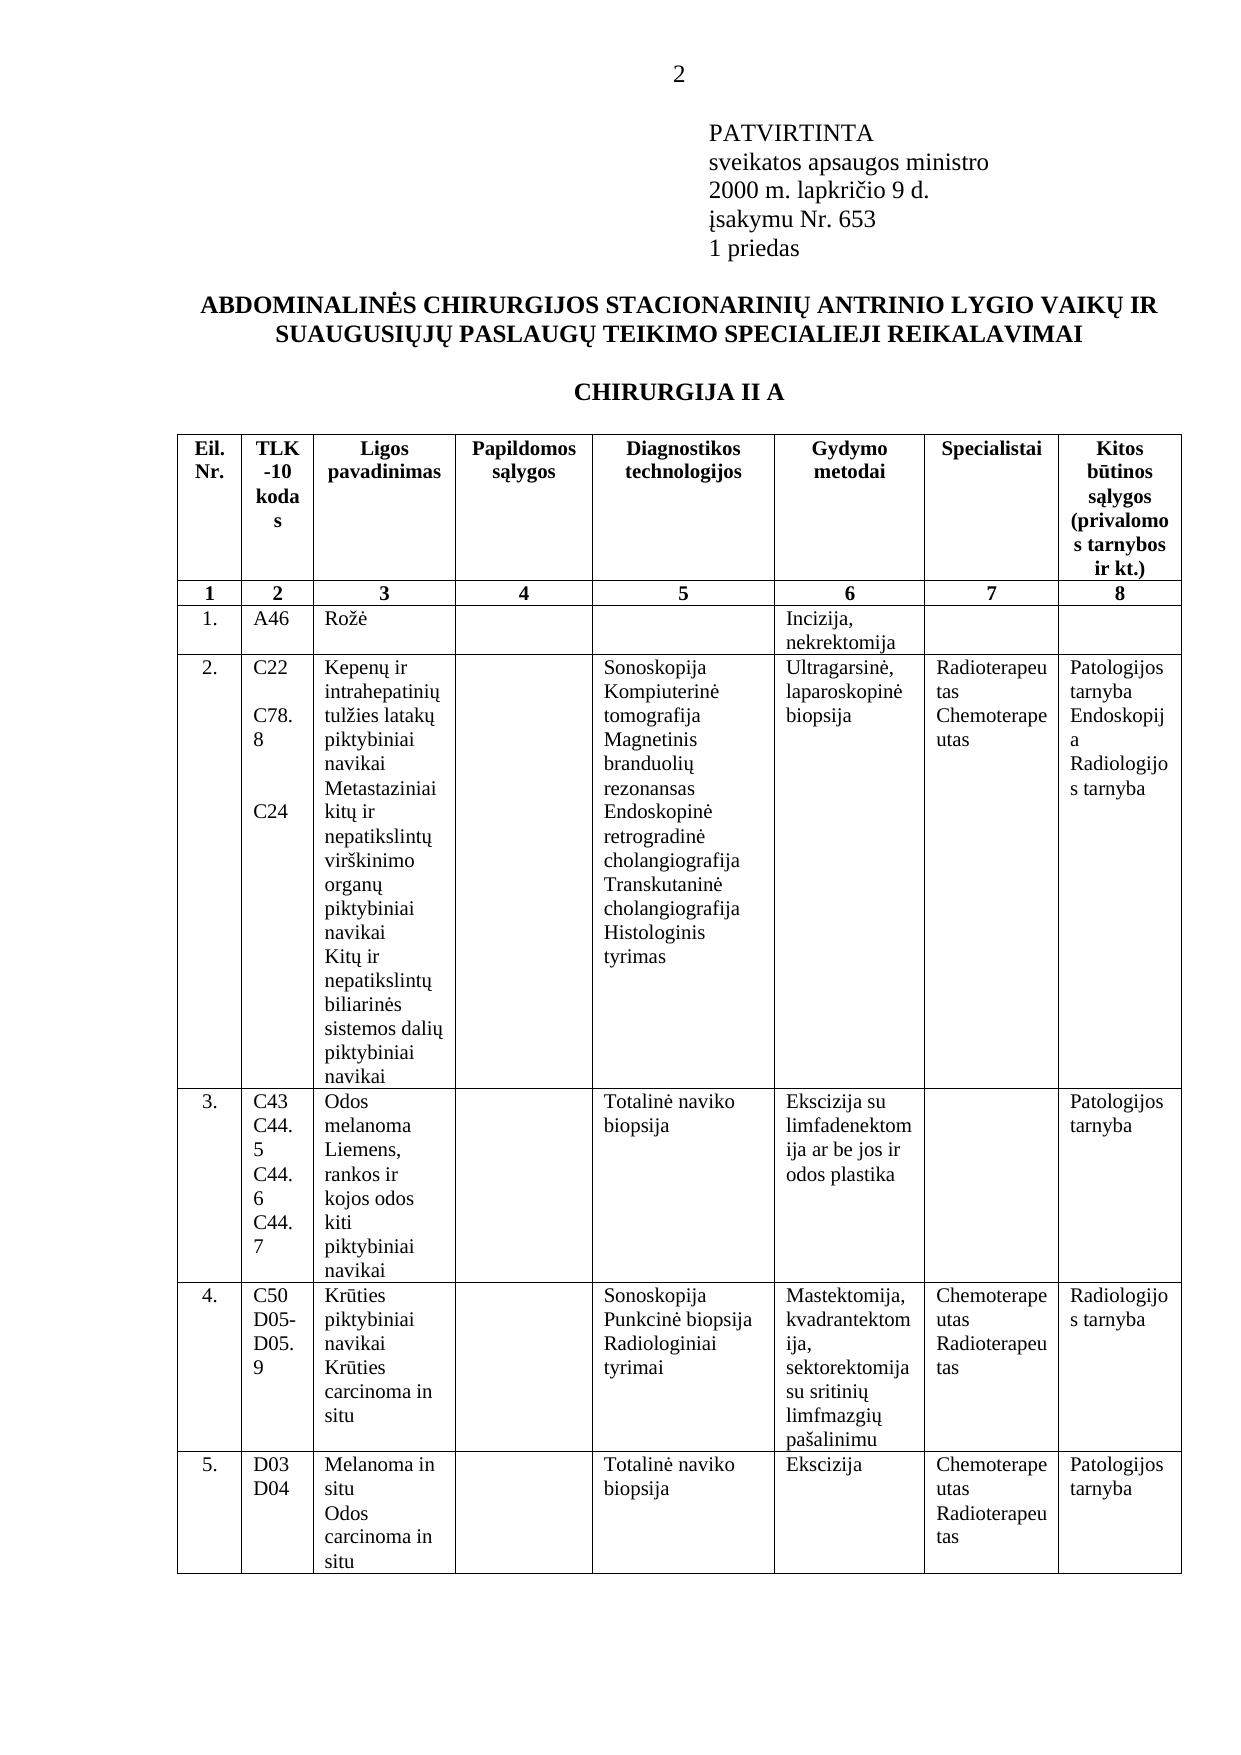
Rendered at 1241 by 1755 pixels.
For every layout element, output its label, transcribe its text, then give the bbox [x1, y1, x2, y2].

table_cell 4 [456, 581, 592, 605]
table_cell Kepenų ir intrahepatinių tulžies latakų piktybiniai navikai Metastaziniai kitų ir nepatikslintų virškinimo organų piktybiniai navikai Kitų ir nepatikslintų biliarinės sistemos dalių piktybiniai navikai [314, 655, 455, 1088]
table_cell [456, 655, 592, 1088]
table_cell 5 [593, 581, 774, 605]
table_header Diagnostikos technologijos [593, 435, 774, 580]
table_cell 3. [178, 1089, 241, 1282]
table_cell Totalinė naviko biopsija [593, 1089, 774, 1282]
text sveikatos apsaugos ministro [177, 147, 1181, 176]
text 1 priedas [177, 233, 1181, 262]
table_cell Chemoterapeutas Radioterapeutas [925, 1283, 1058, 1451]
table_cell Rožė [314, 606, 455, 654]
text 2000 m. lapkričio 9 d. [177, 176, 1181, 204]
table_cell C50 D05-D05.9 [242, 1283, 313, 1451]
table_cell Radioterapeutas Chemoterapeutas [925, 655, 1058, 1088]
table_cell 6 [775, 581, 924, 605]
table_cell [456, 1283, 592, 1451]
table_cell [456, 1089, 592, 1282]
text CHIRURGIJA II A [177, 377, 1181, 406]
table_header TLK-10 kodas [242, 435, 313, 580]
table_cell [456, 1452, 592, 1573]
table_cell Sonoskopija Punkcinė biopsija Radiologiniai tyrimai [593, 1283, 774, 1451]
table_cell 5. [178, 1452, 241, 1573]
text įsakymu Nr. 653 [177, 204, 1181, 233]
table_cell Odos melanoma Liemens, rankos ir kojos odos kiti piktybiniai navikai [314, 1089, 455, 1282]
table_header Gydymo metodai [775, 435, 924, 580]
table_cell Totalinė naviko biopsija [593, 1452, 774, 1573]
table_cell Radiologijos tarnyba [1059, 1283, 1181, 1451]
table_header Eil. Nr. [178, 435, 241, 580]
text PATVIRTINTA [709, 118, 1181, 147]
table_cell 1. [178, 606, 241, 654]
table_cell Patologijos tarnyba [1059, 1089, 1181, 1282]
table_cell [593, 606, 774, 654]
table_cell 4. [178, 1283, 241, 1451]
table_cell C43 C44.5 C44.6 C44.7 [242, 1089, 313, 1282]
table_cell A46 [242, 606, 313, 654]
table_cell Sonoskopija Kompiuterinė tomografija Magnetinis branduolių rezonansas Endoskopinė retrogradinė cholangiografija Transkutaninė cholangiografija Histologinis tyrimas [593, 655, 774, 1088]
table_cell D03 D04 [242, 1452, 313, 1573]
table_cell Ekscizija su limfadenektomija ar be jos ir odos plastika [775, 1089, 924, 1282]
table_cell Patologijos tarnyba Endoskopija Radiologijos tarnyba [1059, 655, 1181, 1088]
table_cell Mastektomija, kvadrantektomija, sektorektomija su sritinių limfmazgių pašalinimu [775, 1283, 924, 1451]
table_cell [456, 606, 592, 654]
table_cell 8 [1059, 581, 1181, 605]
text abdominalinės chirurgijos stacionarinių antrinio lygio vaikų ir suaugusiųjų paslaugų teikimo specialieji reikalavimai [177, 291, 1181, 348]
table_cell Incizija, nekrektomija [775, 606, 924, 654]
table_cell 7 [925, 581, 1058, 605]
table_cell 1 [178, 581, 241, 605]
table_cell Ultragarsinė, laparoskopinė biopsija [775, 655, 924, 1088]
table_cell 3 [314, 581, 455, 605]
table_cell [925, 1089, 1058, 1282]
table_header Specialistai [925, 435, 1058, 580]
table_header Kitos būtinos sąlygos (privalomos tarnybos ir kt.) [1059, 435, 1181, 580]
table_cell [1059, 606, 1181, 654]
table_header Papildomos sąlygos [456, 435, 592, 580]
table_cell Patologijos tarnyba [1059, 1452, 1181, 1573]
table_header Ligos pavadinimas [314, 435, 455, 580]
table_cell [925, 606, 1058, 654]
table_cell Melanoma in situ Odos carcinoma in situ [314, 1452, 455, 1573]
table_cell C22 C78.8 C24 [242, 655, 313, 1088]
table_cell Chemoterapeutas Radioterapeutas [925, 1452, 1058, 1573]
table_cell Ekscizija [775, 1452, 924, 1573]
table_cell 2. [178, 655, 241, 1088]
table_cell 2 [242, 581, 313, 605]
table_cell Krūties piktybiniai navikai Krūties carcinoma in situ [314, 1283, 455, 1451]
